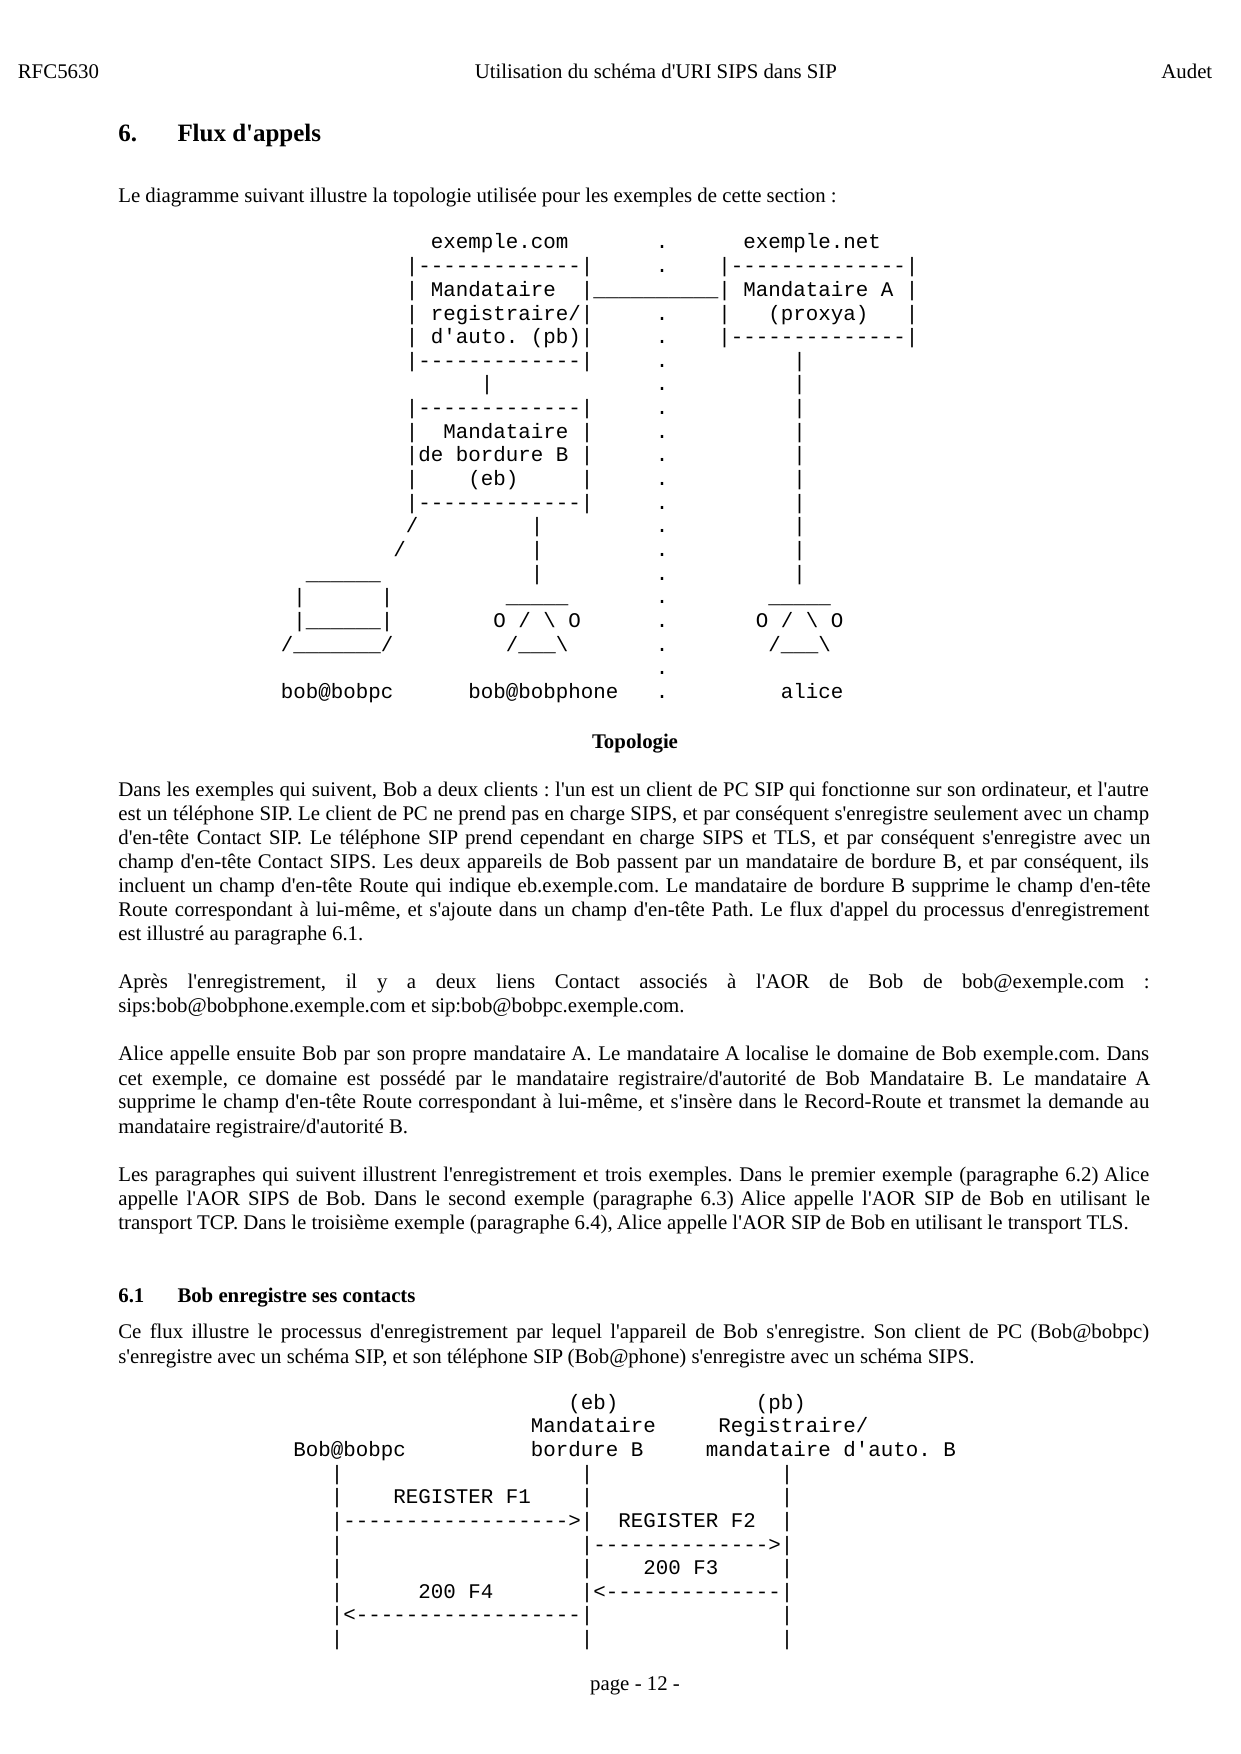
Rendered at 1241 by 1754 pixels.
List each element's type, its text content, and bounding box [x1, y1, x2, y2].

text |de bordure B | . | [118, 444, 1152, 468]
text / | . | [118, 515, 1152, 539]
text | |-------------->| [118, 1533, 1152, 1557]
text |-------------| . | [118, 350, 1152, 373]
text | 200 F4 |<--------------| [118, 1581, 1152, 1604]
text | . | [118, 373, 1152, 397]
text | Mandataire | . | [118, 421, 1152, 444]
text bob@bobpc bob@bobphone . alice [118, 681, 1152, 704]
text exemple.com . exemple.net [118, 232, 1152, 255]
text | | _____ . _____ [118, 586, 1152, 610]
text | REGISTER F1 | | [118, 1486, 1152, 1510]
text Les paragraphes qui suivent illustrent l'enregistrement et trois exemples. Dans le premier exemple (paragraphe 6.2) Alice appelle l'AOR SIPS de Bob. Dans le second exemple (paragraphe 6.3) Alice appelle l'AOR SIP de Bob en utilisant le transport TCP. Dans le troisième exemple (paragraphe 6.4), Alice appelle l'AOR SIP de Bob en utilisant le transport TLS. [118, 1162, 1152, 1234]
text Ce flux illustre le processus d'enregistrement par lequel l'appareil de Bob s'enregistre. Son client de PC (Bob@bobpc) s'enregistre avec un schéma SIP, et son téléphone SIP (Bob@phone) s'enregistre avec un schéma SIPS. [118, 1319, 1152, 1368]
text |-------------| . |--------------| [118, 255, 1152, 279]
text |------------------>| REGISTER F2 | [118, 1510, 1152, 1533]
text Dans les exemples qui suivent, Bob a deux clients : l'un est un client de PC SIP qui fonctionne sur son ordinateur, et l'autre est un téléphone SIP. Le client de PC ne prend pas en charge SIPS, et par conséquent s'enregistre seulement avec un champ d'en-tête Contact SIP. Le téléphone SIP prend cependant en charge SIPS et TLS, et par conséquent s'enregistre avec un champ d'en-tête Contact SIPS. Les deux appareils de Bob passent par un mandataire de bordure B, et par conséquent, ils incluent un champ d'en-tête Route qui indique eb.exemple.com. Le mandataire de bordure B supprime le champ d'en-tête Route correspondant à lui-même, et s'ajoute dans un champ d'en-tête Path. Le flux d'appel du processus d'enregistrement est illustré au paragraphe 6.1. [118, 777, 1152, 945]
text | registraire/| . | (proxya) | [118, 302, 1152, 326]
text Le diagramme suivant illustre la topologie utilisée pour les exemples de cette section : [118, 183, 1152, 207]
text |-------------| . | [118, 397, 1152, 421]
text ______ | . | [118, 563, 1152, 586]
text | | | [118, 1463, 1152, 1486]
text |<------------------| | [118, 1604, 1152, 1628]
text (eb) (pb) [118, 1392, 1152, 1415]
text / | . | [118, 539, 1152, 563]
text Bob@bobpc bordure B mandataire d'auto. B [118, 1439, 1152, 1463]
text | | 200 F3 | [118, 1557, 1152, 1581]
subtitle Topologie [118, 728, 1152, 753]
text | Mandataire |__________| Mandataire A | [118, 279, 1152, 302]
text | (eb) | . | [118, 468, 1152, 492]
text Alice appelle ensuite Bob par son propre mandataire A. Le mandataire A localise le domaine de Bob exemple.com. Dans cet exemple, ce domaine est possédé par le mandataire registraire/d'autorité de Bob Mandataire B. Le mandataire A supprime le champ d'en-tête Route correspondant à lui-même, et s'insère dans le Record-Route et transmet la demande au mandataire registraire/d'autorité B. [118, 1041, 1152, 1138]
subtitle 6.1 Bob enregistre ses contacts [118, 1283, 1152, 1307]
text | d'auto. (pb)| . |--------------| [118, 326, 1152, 350]
text |______| O / \ O . O / \ O [118, 610, 1152, 633]
subtitle 6. Flux d'appels [118, 118, 1152, 147]
text | | | [118, 1628, 1152, 1652]
text Après l'enregistrement, il y a deux liens Contact associés à l'AOR de Bob de bob@exemple.com : sips:bob@bobphone.exemple.com et sip:bob@bobpc.exemple.com. [118, 969, 1152, 1017]
text |-------------| . | [118, 492, 1152, 515]
text Mandataire Registraire/ [118, 1415, 1152, 1439]
text . [118, 657, 1152, 681]
text /_______/ /___\ . /___\ [118, 633, 1152, 657]
